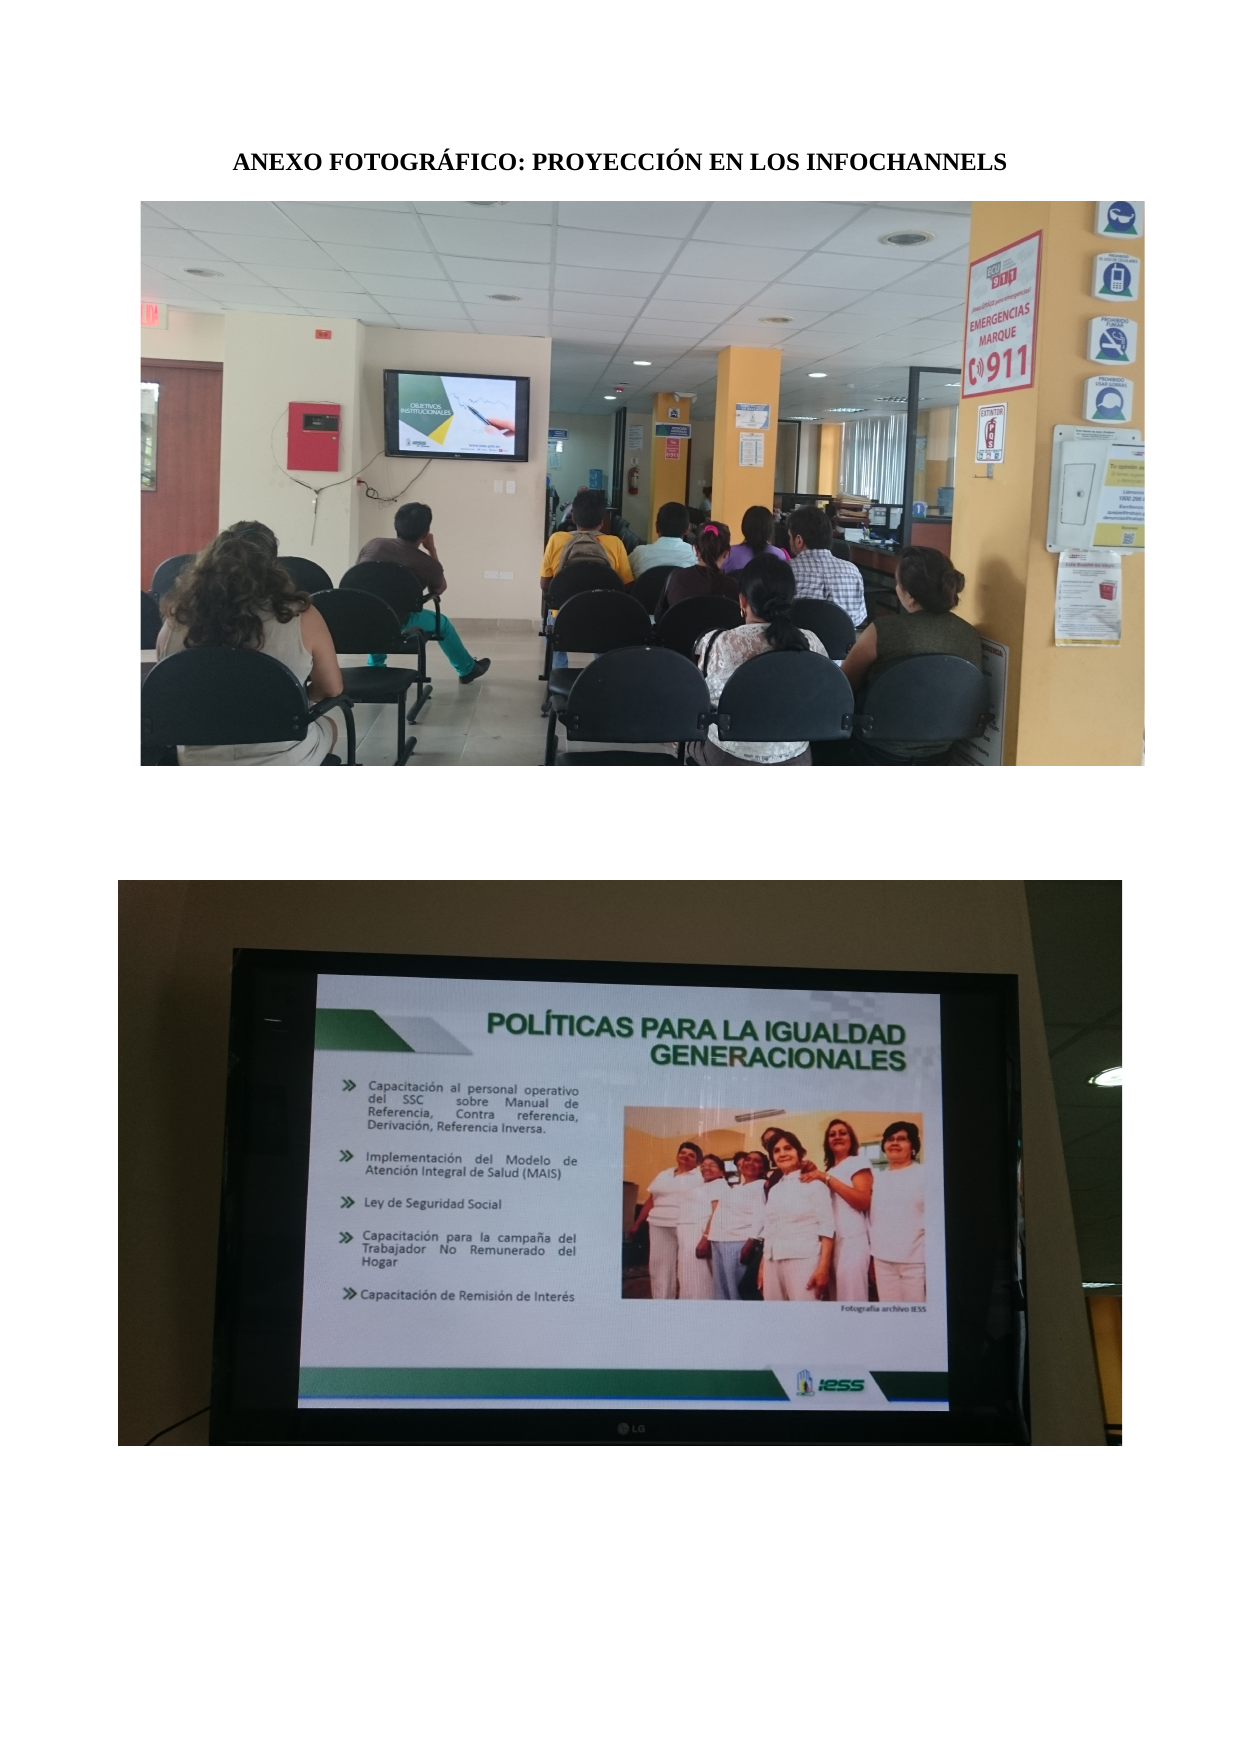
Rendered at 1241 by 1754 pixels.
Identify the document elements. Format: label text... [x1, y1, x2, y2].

text ANEXO FOTOGRÁFICO: PROYECCIÓN EN LOS INFOCHANNELS [118, 147, 1122, 176]
picture [140, 201, 1145, 766]
picture [118, 880, 1123, 1446]
